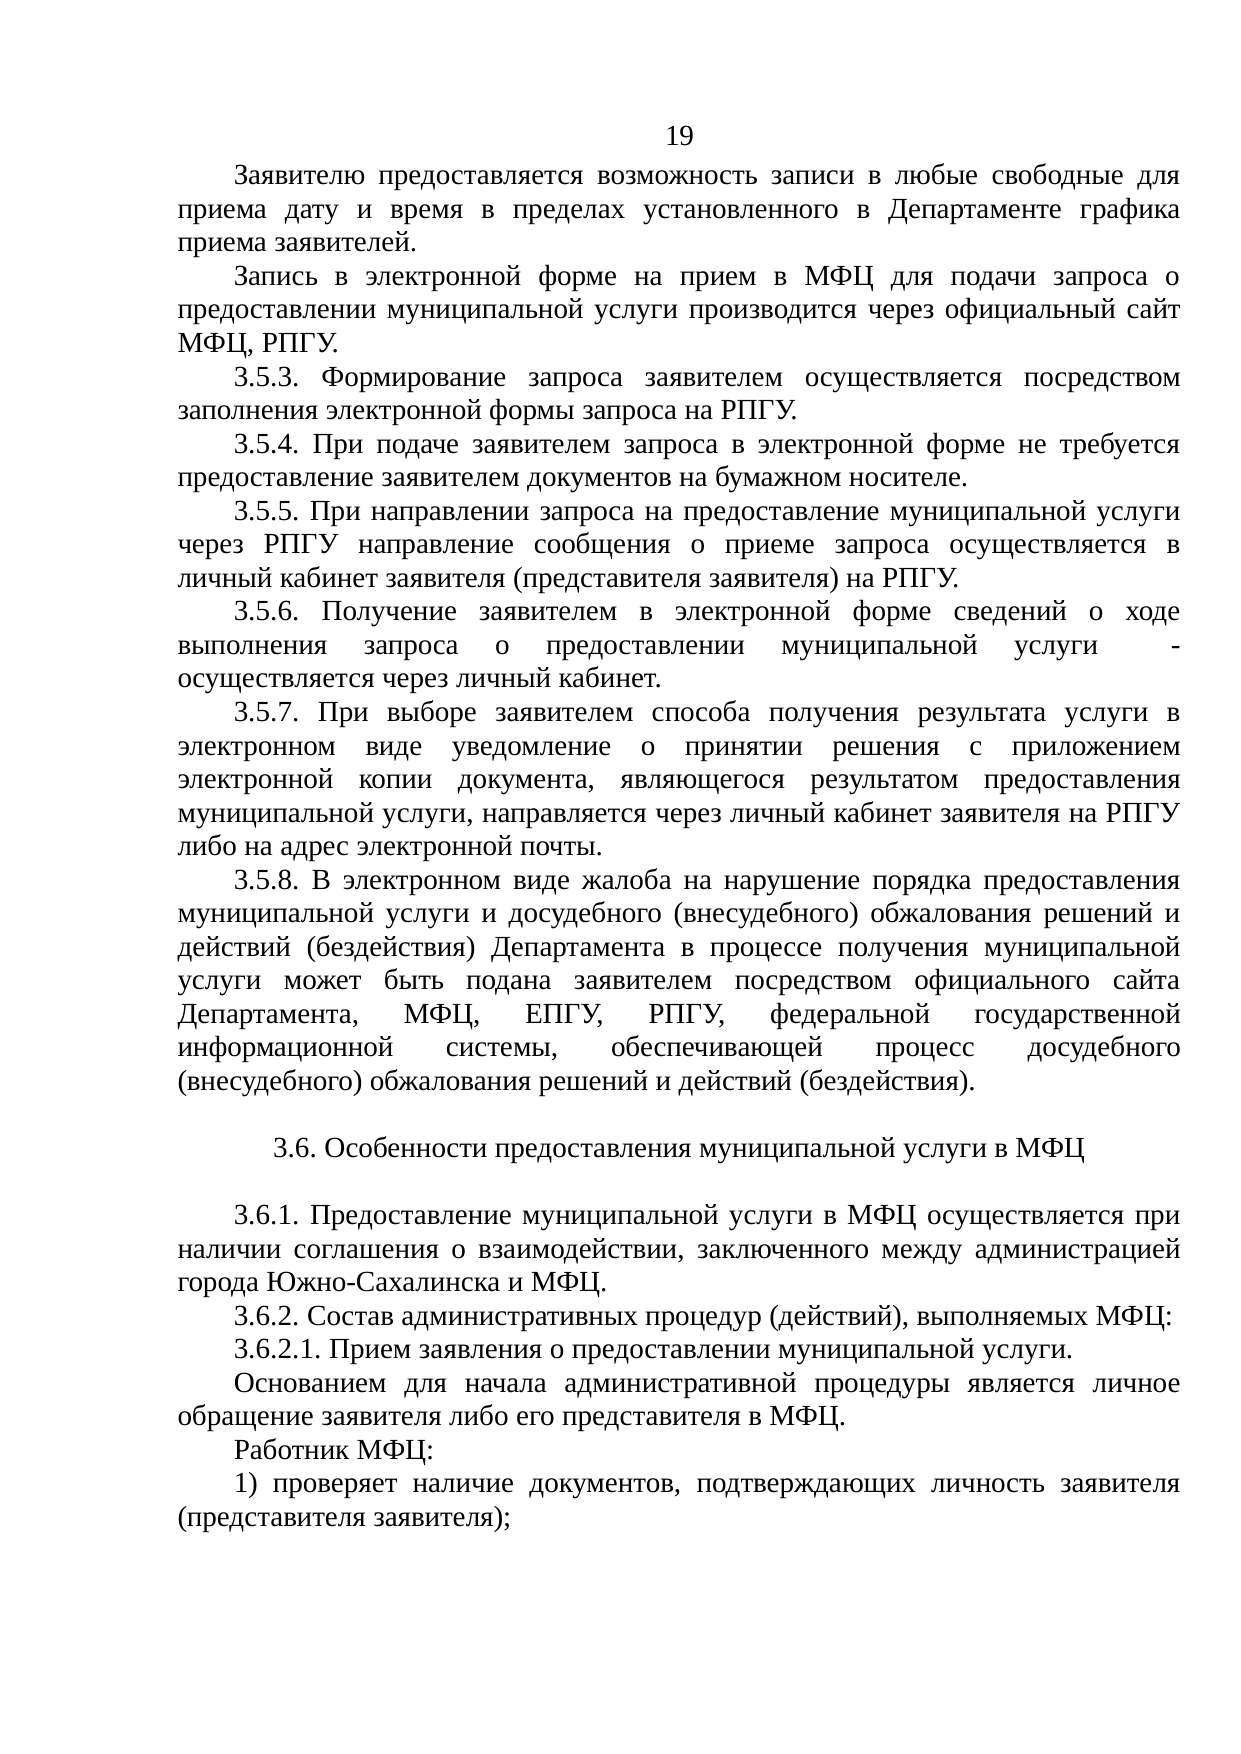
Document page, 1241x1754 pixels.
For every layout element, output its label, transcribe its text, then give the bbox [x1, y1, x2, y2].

text Работник МФЦ: [177, 1432, 1181, 1466]
text 3.5.3. Формирование запроса заявителем осуществляется посредством заполнения электронной формы запроса на РПГУ. [177, 359, 1181, 426]
text 3.6.2.1. Прием заявления о предоставлении муниципальной услуги. [177, 1332, 1181, 1365]
text 3.6.1. Предоставление муниципальной услуги в МФЦ осуществляется при наличии соглашения о взаимодействии, заключенного между администрацией города Южно-Сахалинска и МФЦ. [177, 1197, 1181, 1298]
text Запись в электронной форме на прием в МФЦ для подачи запроса о предоставлении муниципальной услуги производится через официальный сайт МФЦ, РПГУ. [177, 258, 1181, 359]
text 3.5.6. Получение заявителем в электронной форме сведений о ходе выполнения запроса о предоставлении муниципальной услуги - осуществляется через личный кабинет. [177, 594, 1181, 694]
text 3.5.7. При выборе заявителем способа получения результата услуги в электронном виде уведомление о принятии решения с приложением электронной копии документа, являющегося результатом предоставления муниципальной услуги, направляется через личный кабинет заявителя на РПГУ либо на адрес электронной почты. [177, 694, 1181, 862]
text 3.5.5. При направлении запроса на предоставление муниципальной услуги через РПГУ направление сообщения о приеме запроса осуществляется в личный кабинет заявителя (представителя заявителя) на РПГУ. [177, 493, 1181, 594]
text 3.5.4. При подаче заявителем запроса в электронной форме не требуется предоставление заявителем документов на бумажном носителе. [177, 426, 1181, 493]
text 3.5.8. В электронном виде жалоба на нарушение порядка предоставления муниципальной услуги и досудебного (внесудебного) обжалования решений и действий (бездействия) Департамента в процессе получения муниципальной услуги может быть подана заявителем посредством официального сайта Департамента, МФЦ, ЕПГУ, РПГУ, федеральной государственной информационной системы, обеспечивающей процесс досудебного (внесудебного) обжалования решений и действий (бездействия). [177, 862, 1181, 1097]
text Заявителю предоставляется возможность записи в любые свободные для приема дату и время в пределах установленного в Департаменте графика приема заявителей. [177, 158, 1181, 258]
text 1) проверяет наличие документов, подтверждающих личность заявителя (представителя заявителя); [177, 1466, 1181, 1533]
text Основанием для начала административной процедуры является личное обращение заявителя либо его представителя в МФЦ. [177, 1365, 1181, 1432]
subtitle 3.6. Особенности предоставления муниципальной услуги в МФЦ [177, 1130, 1181, 1164]
text 3.6.2. Состав административных процедур (действий), выполняемых МФЦ: [177, 1298, 1181, 1332]
